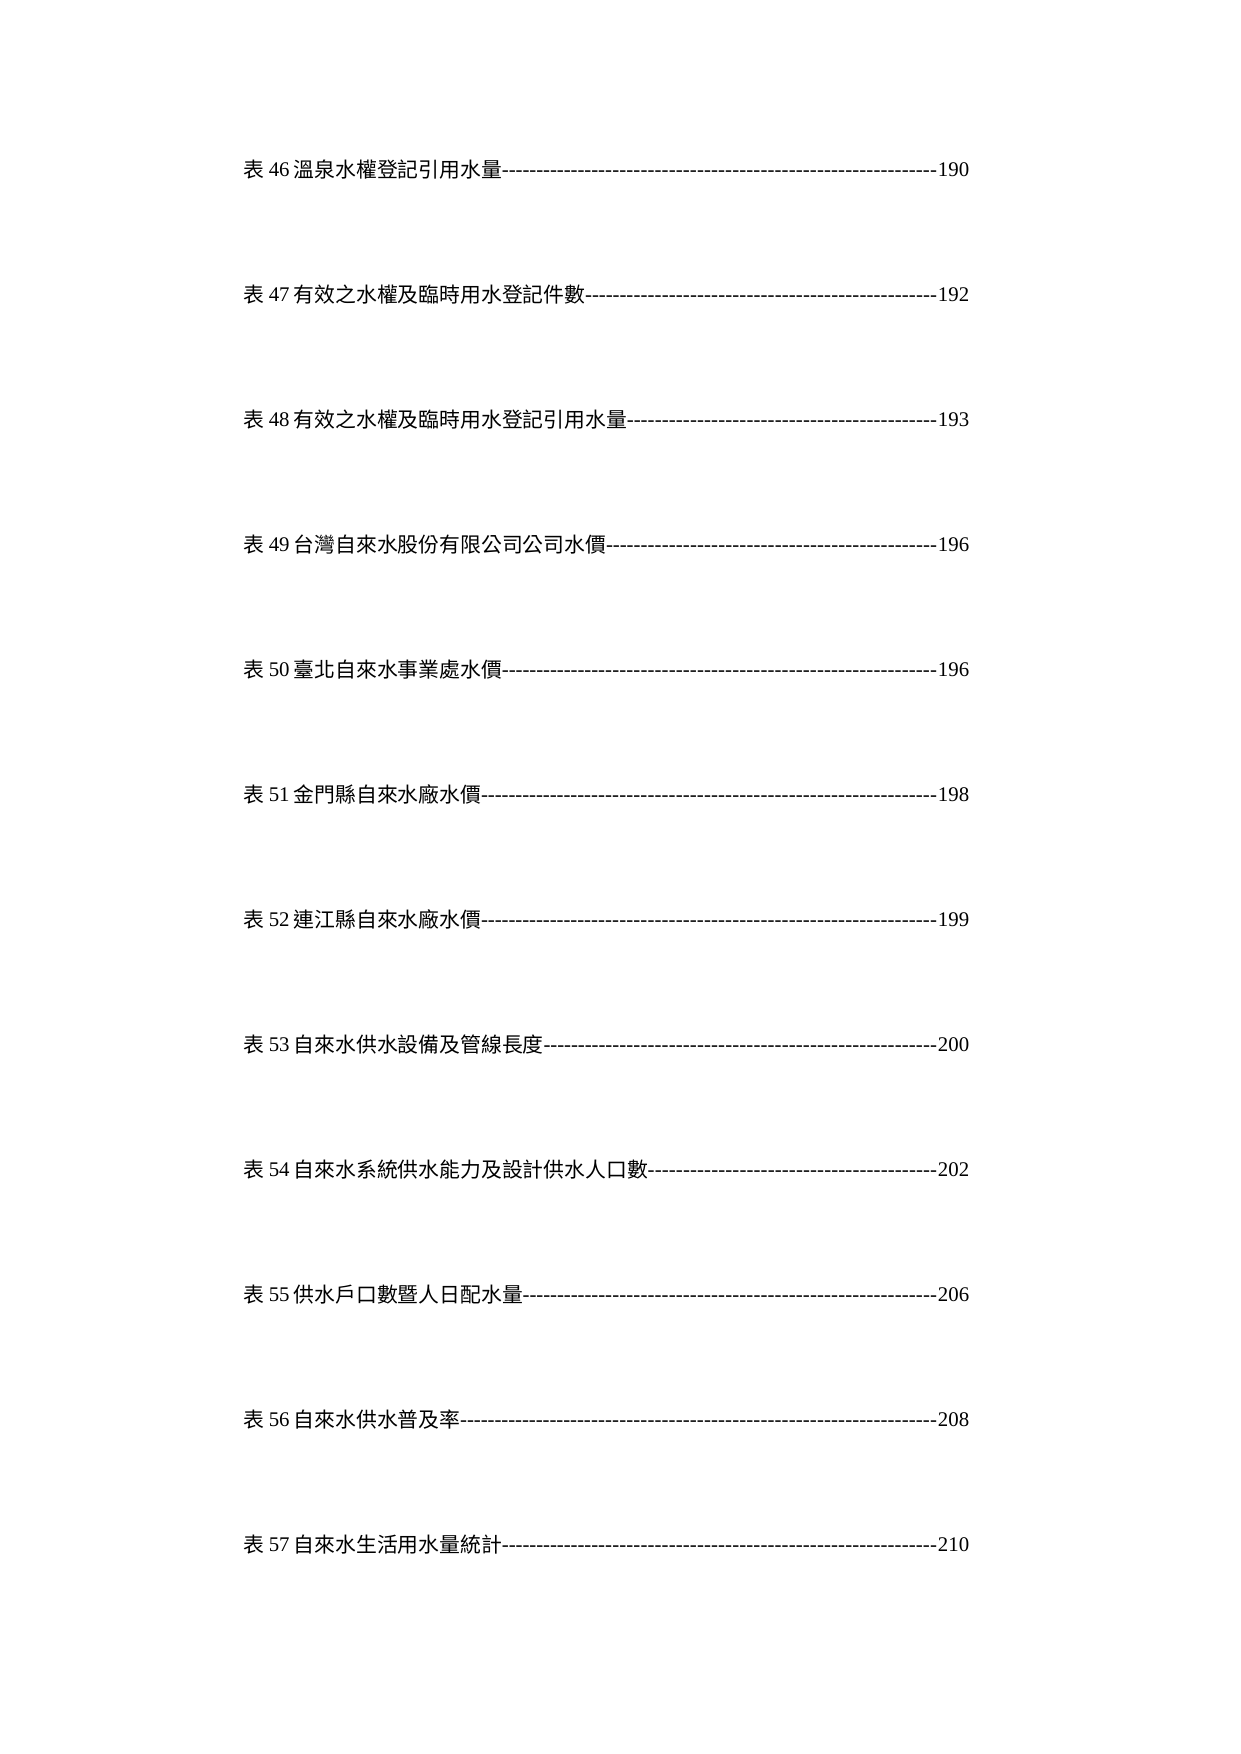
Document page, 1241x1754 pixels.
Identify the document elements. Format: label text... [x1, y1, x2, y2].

text 表54自來水系統供水能力及設計供水人口數 202 [243, 1127, 1053, 1189]
text 表52連江縣自來水廠水價 199 [243, 877, 1053, 939]
text 表50臺北自來水事業處水價 196 [243, 627, 1053, 689]
text 表53自來水供水設備及管線長度 200 [243, 1002, 1053, 1064]
text 表56自來水供水普及率 208 [243, 1377, 1053, 1439]
text 表51金門縣自來水廠水價 198 [243, 752, 1053, 814]
text 表47有效之水權及臨時用水登記件數 192 [243, 252, 1053, 314]
text 表55供水戶口數暨人日配水量 206 [243, 1252, 1053, 1314]
text 表57自來水生活用水量統計 210 [243, 1502, 1053, 1564]
text 表46溫泉水權登記引用水量 190 [243, 127, 1053, 189]
text 表49台灣自來水股份有限公司公司水價 196 [243, 502, 1053, 564]
text 表48有效之水權及臨時用水登記引用水量 193 [243, 377, 1053, 439]
